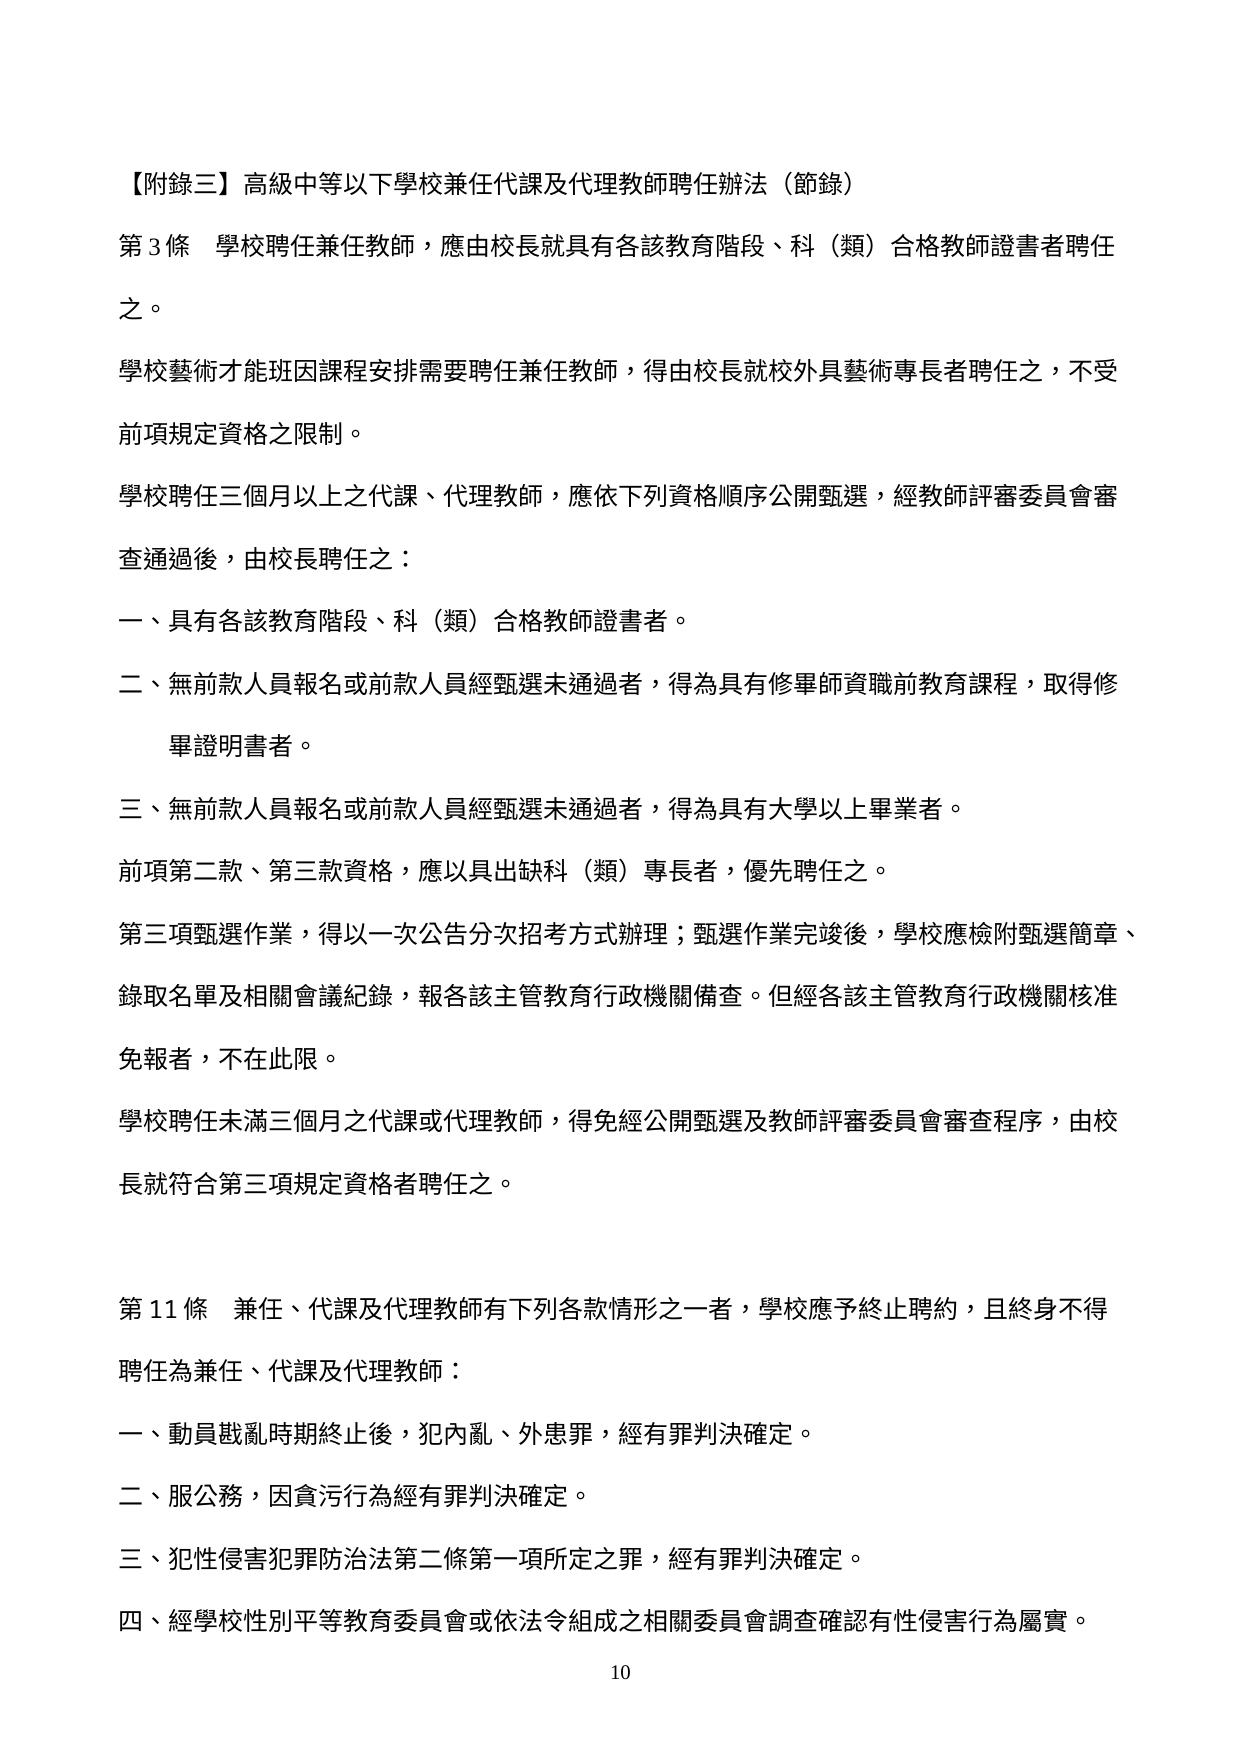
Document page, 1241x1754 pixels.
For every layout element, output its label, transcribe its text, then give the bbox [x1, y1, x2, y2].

text 學校聘任未滿三個月之代課或代理教師，得免經公開甄選及教師評審委員會審查程序，由校長就符合第三項規定資格者聘任之。 [118, 1078, 1122, 1203]
text 第三項甄選作業，得以一次公告分次招考方式辦理；甄選作業完竣後，學校應檢附甄選簡章、錄取名單及相關會議紀錄，報各該主管教育行政機關備查。但經各該主管教育行政機關核准免報者，不在此限。 [118, 891, 1122, 1078]
text 第11條 兼任、代課及代理教師有下列各款情形之一者，學校應予終止聘約，且終身不得聘任為兼任、代課及代理教師： [118, 1266, 1122, 1391]
text 三、無前款人員報名或前款人員經甄選未通過者，得為具有大學以上畢業者。 [118, 766, 1122, 828]
text 三、犯性侵害犯罪防治法第二條第一項所定之罪，經有罪判決確定。 [118, 1516, 1122, 1578]
text 學校聘任三個月以上之代課、代理教師，應依下列資格順序公開甄選，經教師評審委員會審查通過後，由校長聘任之： [118, 453, 1122, 578]
text 第3條 學校聘任兼任教師，應由校長就具有各該教育階段、科（類）合格教師證書者聘任之。 [118, 203, 1122, 328]
text 一、動員戡亂時期終止後，犯內亂、外患罪，經有罪判決確定。 [118, 1391, 1122, 1453]
text 學校藝術才能班因課程安排需要聘任兼任教師，得由校長就校外具藝術專長者聘任之，不受前項規定資格之限制。 [118, 328, 1122, 453]
text 二、無前款人員報名或前款人員經甄選未通過者，得為具有修畢師資職前教育課程，取得修畢證明書者。 [118, 641, 1122, 766]
text 二、服公務，因貪污行為經有罪判決確定。 [118, 1453, 1122, 1516]
text 四、經學校性別平等教育委員會或依法令組成之相關委員會調查確認有性侵害行為屬實。 [118, 1578, 1122, 1641]
text 【附錄三】高級中等以下學校兼任代課及代理教師聘任辦法（節錄） [118, 141, 1122, 203]
text 前項第二款、第三款資格，應以具出缺科（類）專長者，優先聘任之。 [118, 828, 1122, 891]
text 一、具有各該教育階段、科（類）合格教師證書者。 [118, 578, 1122, 641]
